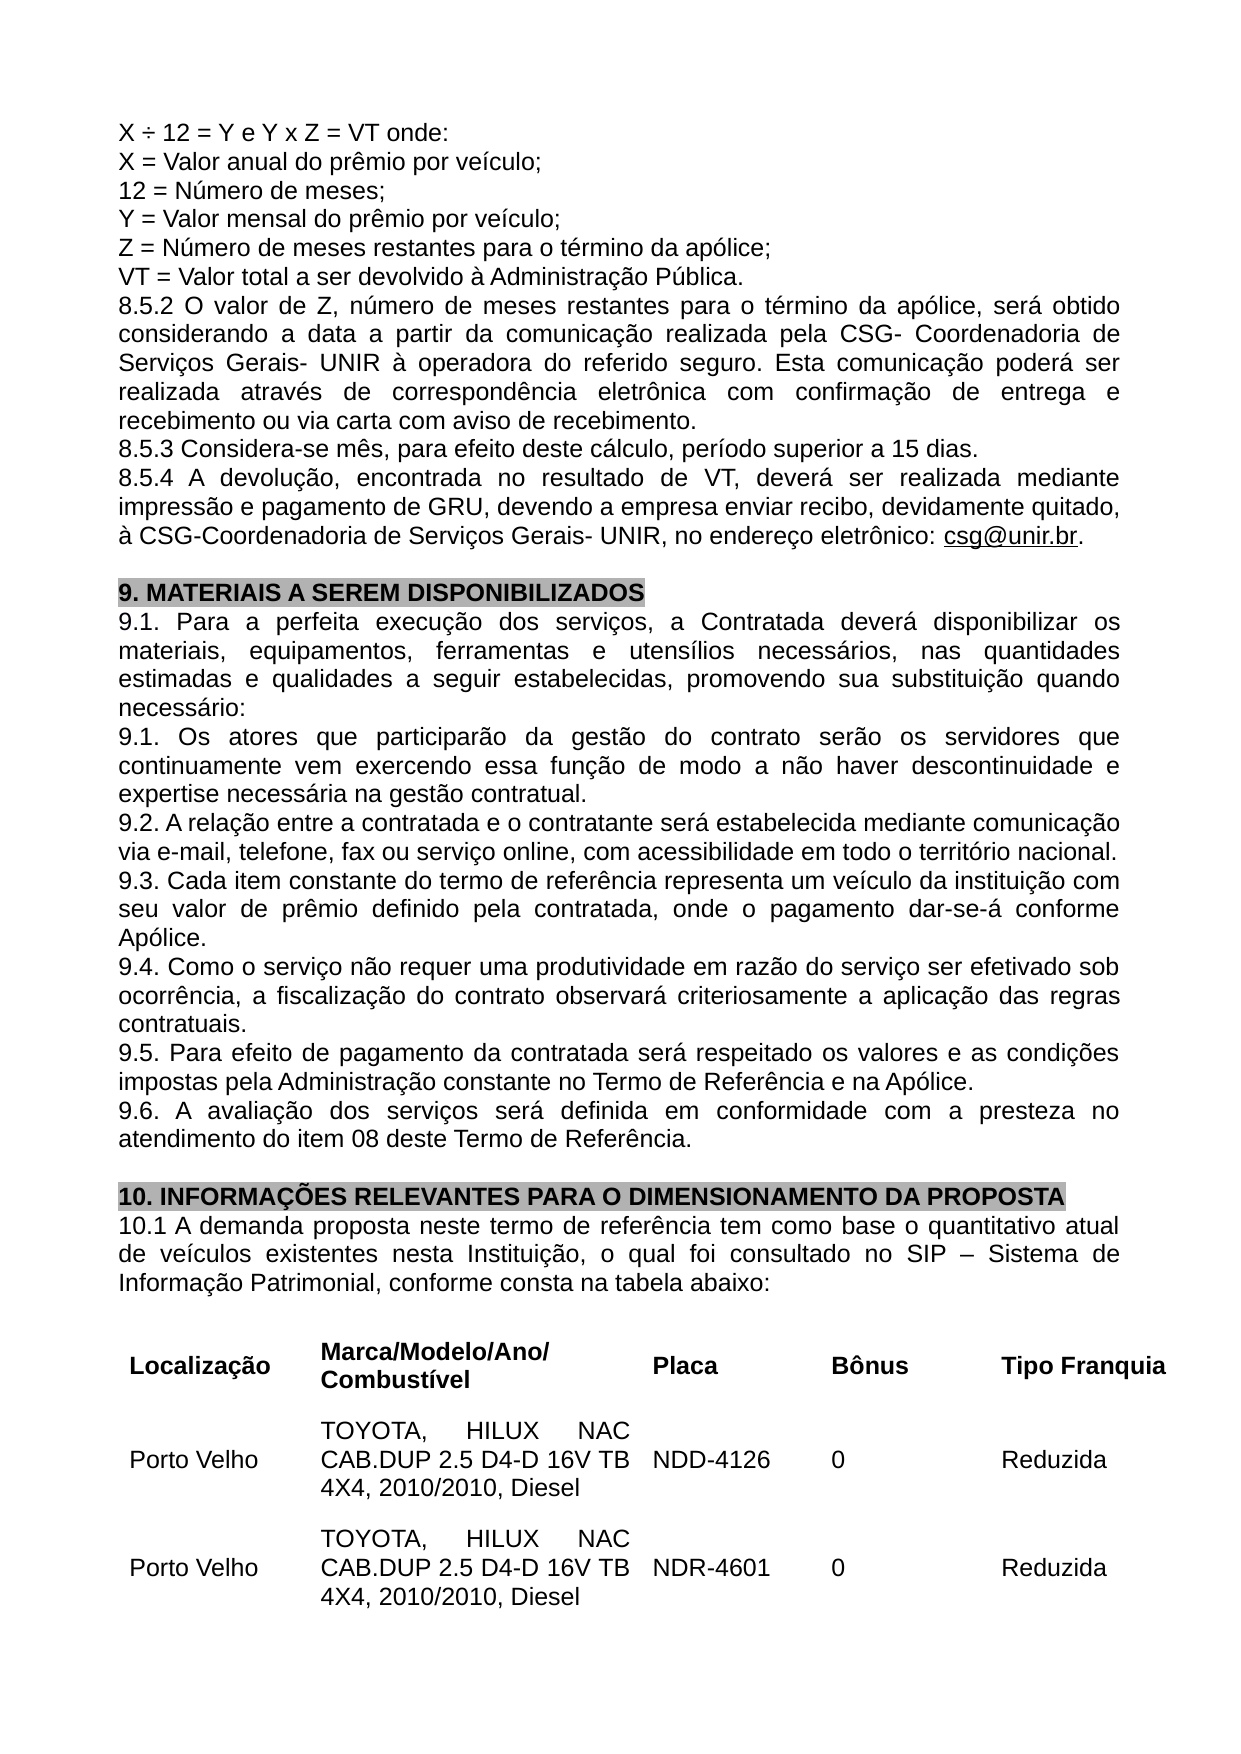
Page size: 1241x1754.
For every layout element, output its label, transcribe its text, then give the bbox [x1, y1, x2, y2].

text 8.5.2 O valor de Z, número de meses restantes para o término da apólice, será obtido considerando a data a partir da comunicação realizada pela CSG- Coordenadoria de Serviços Gerais- UNIR à operadora do referido seguro. Esta comunicação poderá ser realizada através de correspondência eletrônica com confirmação de entrega e recebimento ou via carta com aviso de recebimento. [118, 291, 1122, 434]
table_header Placa [641, 1326, 820, 1405]
text 10.1 A demanda proposta neste termo de referência tem como base o quantitativo atual de veículos existentes nesta Instituição, o qual foi consultado no SIP – Sistema de Informação Patrimonial, conforme consta na tabela abaixo: [118, 1211, 1122, 1297]
text 9.4. Como o serviço não requer uma produtividade em razão do serviço ser efetivado sob ocorrência, a fiscalização do contrato observará criteriosamente a aplicação das regras contratuais. [118, 952, 1122, 1038]
table_cell TOYOTA, HILUX NAC CAB.DUP 2.5 D4-D 16V TB 4X4, 2010/2010, Diesel [310, 1513, 641, 1621]
text 9.3. Cada item constante do termo de referência representa um veículo da instituição com seu valor de prêmio definido pela contratada, onde o pagamento dar-se-á conforme Apólice. [118, 866, 1122, 952]
table_cell TOYOTA, HILUX NAC CAB.DUP 2.5 D4-D 16V TB 4X4, 2010/2010, Diesel [310, 1405, 641, 1513]
text 9. MATERIAIS A SEREM DISPONIBILIZADOS [118, 578, 1122, 607]
text 12 = Número de meses; [118, 176, 1122, 204]
text Z = Número de meses restantes para o término da apólice; [118, 233, 1122, 262]
text 8.5.3 Considera-se mês, para efeito deste cálculo, período superior a 15 dias. [118, 434, 1122, 463]
text 10. INFORMAÇÕES RELEVANTES PARA O DIMENSIONAMENTO DA PROPOSTA [118, 1182, 1122, 1211]
table_cell Reduzida [990, 1405, 1177, 1513]
table_header Tipo Franquia [990, 1326, 1177, 1405]
table_header Marca/Modelo/Ano/Combustível [310, 1326, 641, 1405]
table_cell NDR-4601 [641, 1513, 820, 1621]
table_cell 0 [820, 1513, 990, 1621]
text VT = Valor total a ser devolvido à Administração Pública. [118, 262, 1122, 291]
table_header Localização [118, 1326, 309, 1405]
text Y = Valor mensal do prêmio por veículo; [118, 204, 1122, 233]
table_cell 0 [820, 1405, 990, 1513]
text 9.1. Os atores que participarão da gestão do contrato serão os servidores que continuamente vem exercendo essa função de modo a não haver descontinuidade e expertise necessária na gestão contratual. [118, 722, 1122, 808]
table_header Bônus [820, 1326, 990, 1405]
table_cell NDD-4126 [641, 1405, 820, 1513]
text 9.6. A avaliação dos serviços será definida em conformidade com a presteza no atendimento do item 08 deste Termo de Referência. [118, 1096, 1122, 1153]
text X = Valor anual do prêmio por veículo; [118, 147, 1122, 176]
text 9.5. Para efeito de pagamento da contratada será respeitado os valores e as condições impostas pela Administração constante no Termo de Referência e na Apólice. [118, 1038, 1122, 1096]
table_cell Reduzida [990, 1513, 1177, 1621]
text X ÷ 12 = Y e Y x Z = VT onde: [118, 118, 1122, 147]
text 9.1. Para a perfeita execução dos serviços, a Contratada deverá disponibilizar os materiais, equipamentos, ferramentas e utensílios necessários, nas quantidades estimadas e qualidades a seguir estabelecidas, promovendo sua substituição quando necessário: [118, 607, 1122, 722]
table_cell Porto Velho [118, 1513, 309, 1621]
text 9.2. A relação entre a contratada e o contratante será estabelecida mediante comunicação via e-mail, telefone, fax ou serviço online, com acessibilidade em todo o território nacional. [118, 808, 1122, 866]
table_cell Porto Velho [118, 1405, 309, 1513]
text 8.5.4 A devolução, encontrada no resultado de VT, deverá ser realizada mediante impressão e pagamento de GRU, devendo a empresa enviar recibo, devidamente quitado, à CSG-Coordenadoria de Serviços Gerais- UNIR, no endereço eletrônico: csg@unir.br. [118, 463, 1122, 549]
